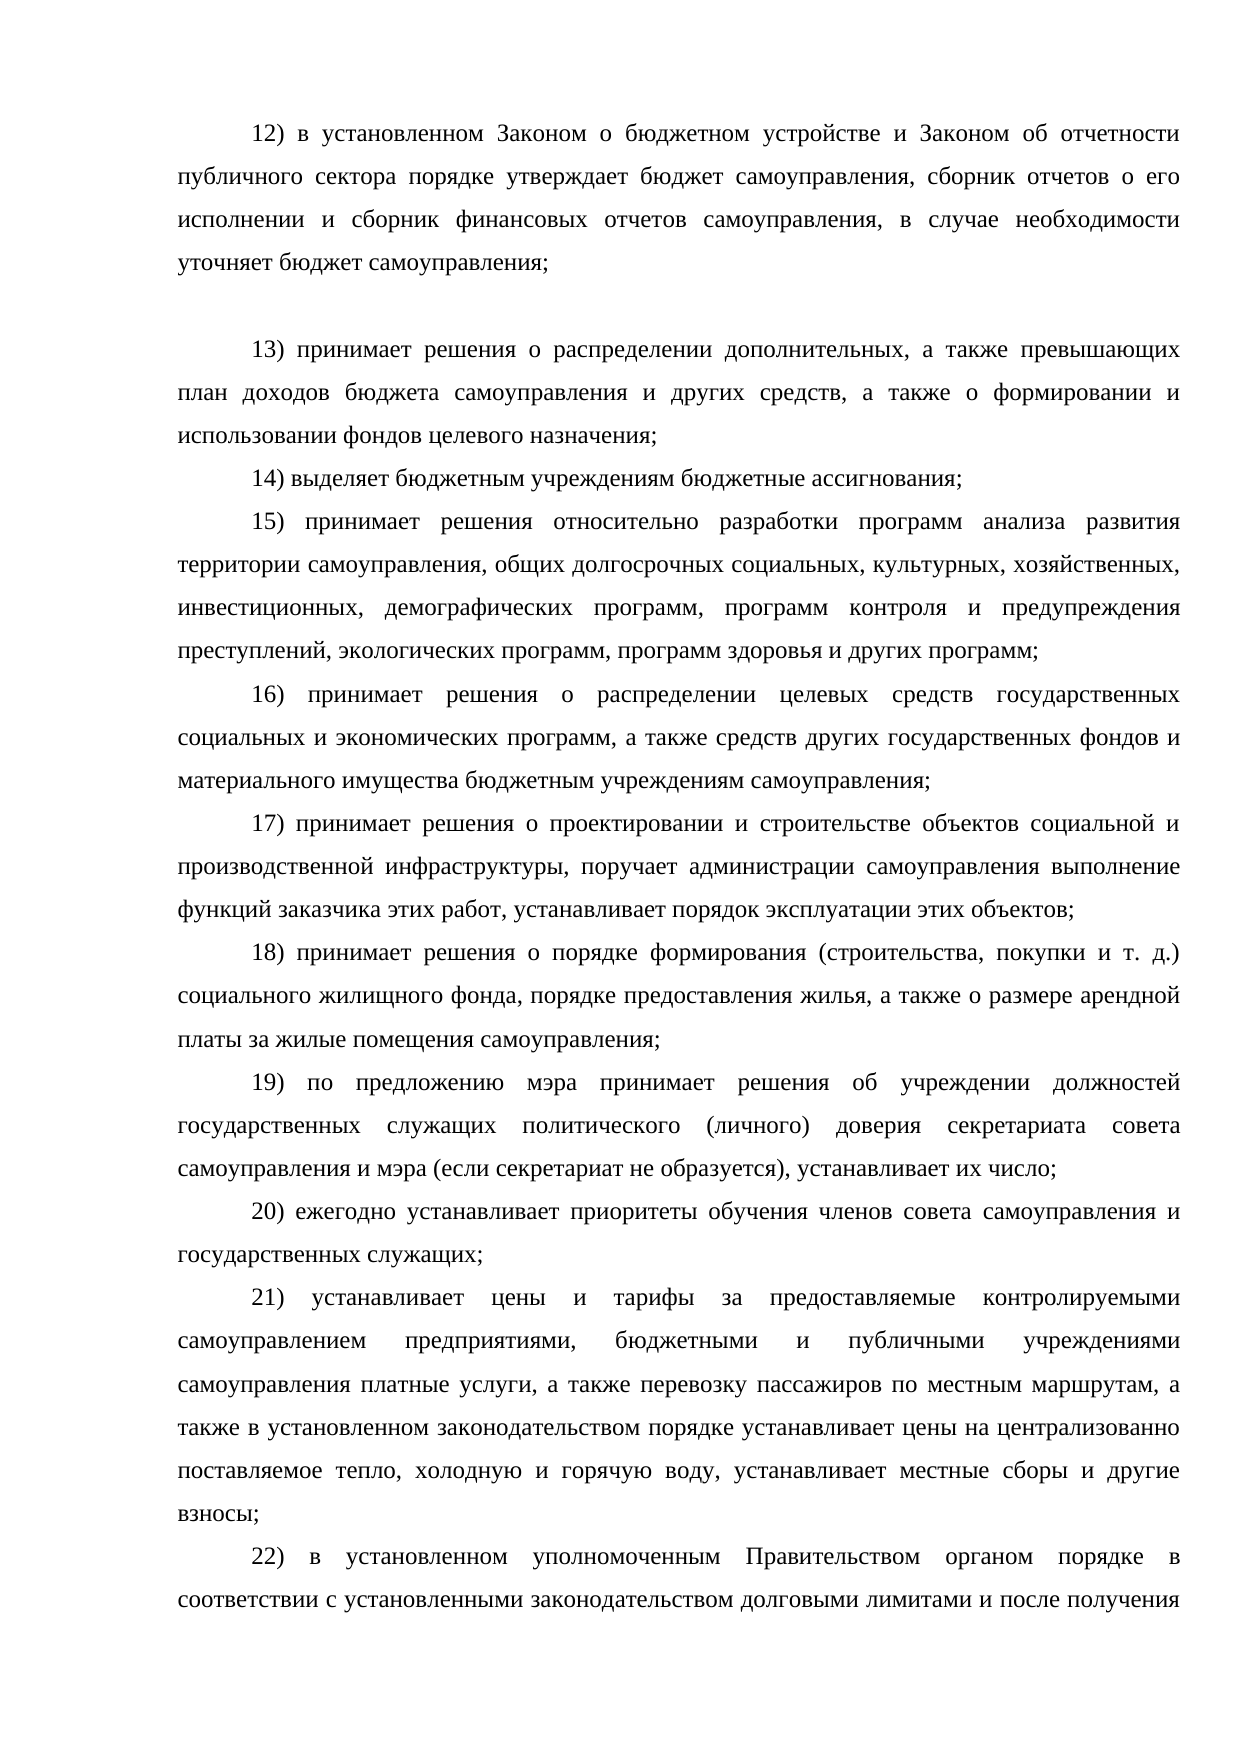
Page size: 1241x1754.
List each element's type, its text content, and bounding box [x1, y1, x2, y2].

text 13) принимает решения о распределении дополнительных, а также превышающих план доходов бюджета самоуправления и других средств, а также о формировании и использовании фондов целевого назначения; [177, 334, 1181, 449]
text 14) выделяет бюджетным учреждениям бюджетные ассигнования; [177, 463, 1181, 492]
text 18) принимает решения о порядке формирования (строительства, покупки и т. д.) социального жилищного фонда, порядке предоставления жилья, а также о размере арендной платы за жилые помещения самоуправления; [177, 937, 1181, 1052]
text 20) ежегодно устанавливает приоритеты обучения членов совета самоуправления и государственных служащих; [177, 1196, 1181, 1268]
text 12) в установленном Законом о бюджетном устройстве и Законом об отчетности публичного сектора порядке утверждает бюджет самоуправления, сборник отчетов о его исполнении и сборник финансовых отчетов самоуправления, в случае необходимости уточняет бюджет самоуправления; [177, 118, 1181, 276]
text 22) в установленном уполномоченным Правительством органом порядке в соответствии с установленными законодательством долговыми лимитами и после получения [177, 1541, 1181, 1613]
text 17) принимает решения о проектировании и строительстве объектов социальной и производственной инфраструктуры, поручает администрации самоуправления выполнение функций заказчика этих работ, устанавливает порядок эксплуатации этих объектов; [177, 808, 1181, 923]
text 15) принимает решения относительно разработки программ анализа развития территории самоуправления, общих долгосрочных социальных, культурных, хозяйственных, инвестиционных, демографических программ, программ контроля и предупреждения преступлений, экологических программ, программ здоровья и других программ; [177, 506, 1181, 664]
text 21) устанавливает цены и тарифы за предоставляемые контролируемыми самоуправлением предприятиями, бюджетными и публичными учреждениями самоуправления платные услуги, а также перевозку пассажиров по местным маршрутам, а также в установленном законодательством порядке устанавливает цены на централизованно поставляемое тепло, холодную и горячую воду, устанавливает местные сборы и другие взносы; [177, 1282, 1181, 1527]
text 16) принимает решения о распределении целевых средств государственных социальных и экономических программ, а также средств других государственных фондов и материального имущества бюджетным учреждениям самоуправления; [177, 679, 1181, 794]
text 19) по предложению мэра принимает решения об учреждении должностей государственных служащих политического (личного) доверия секретариата совета самоуправления и мэра (если секретариат не образуется), устанавливает их число; [177, 1067, 1181, 1182]
